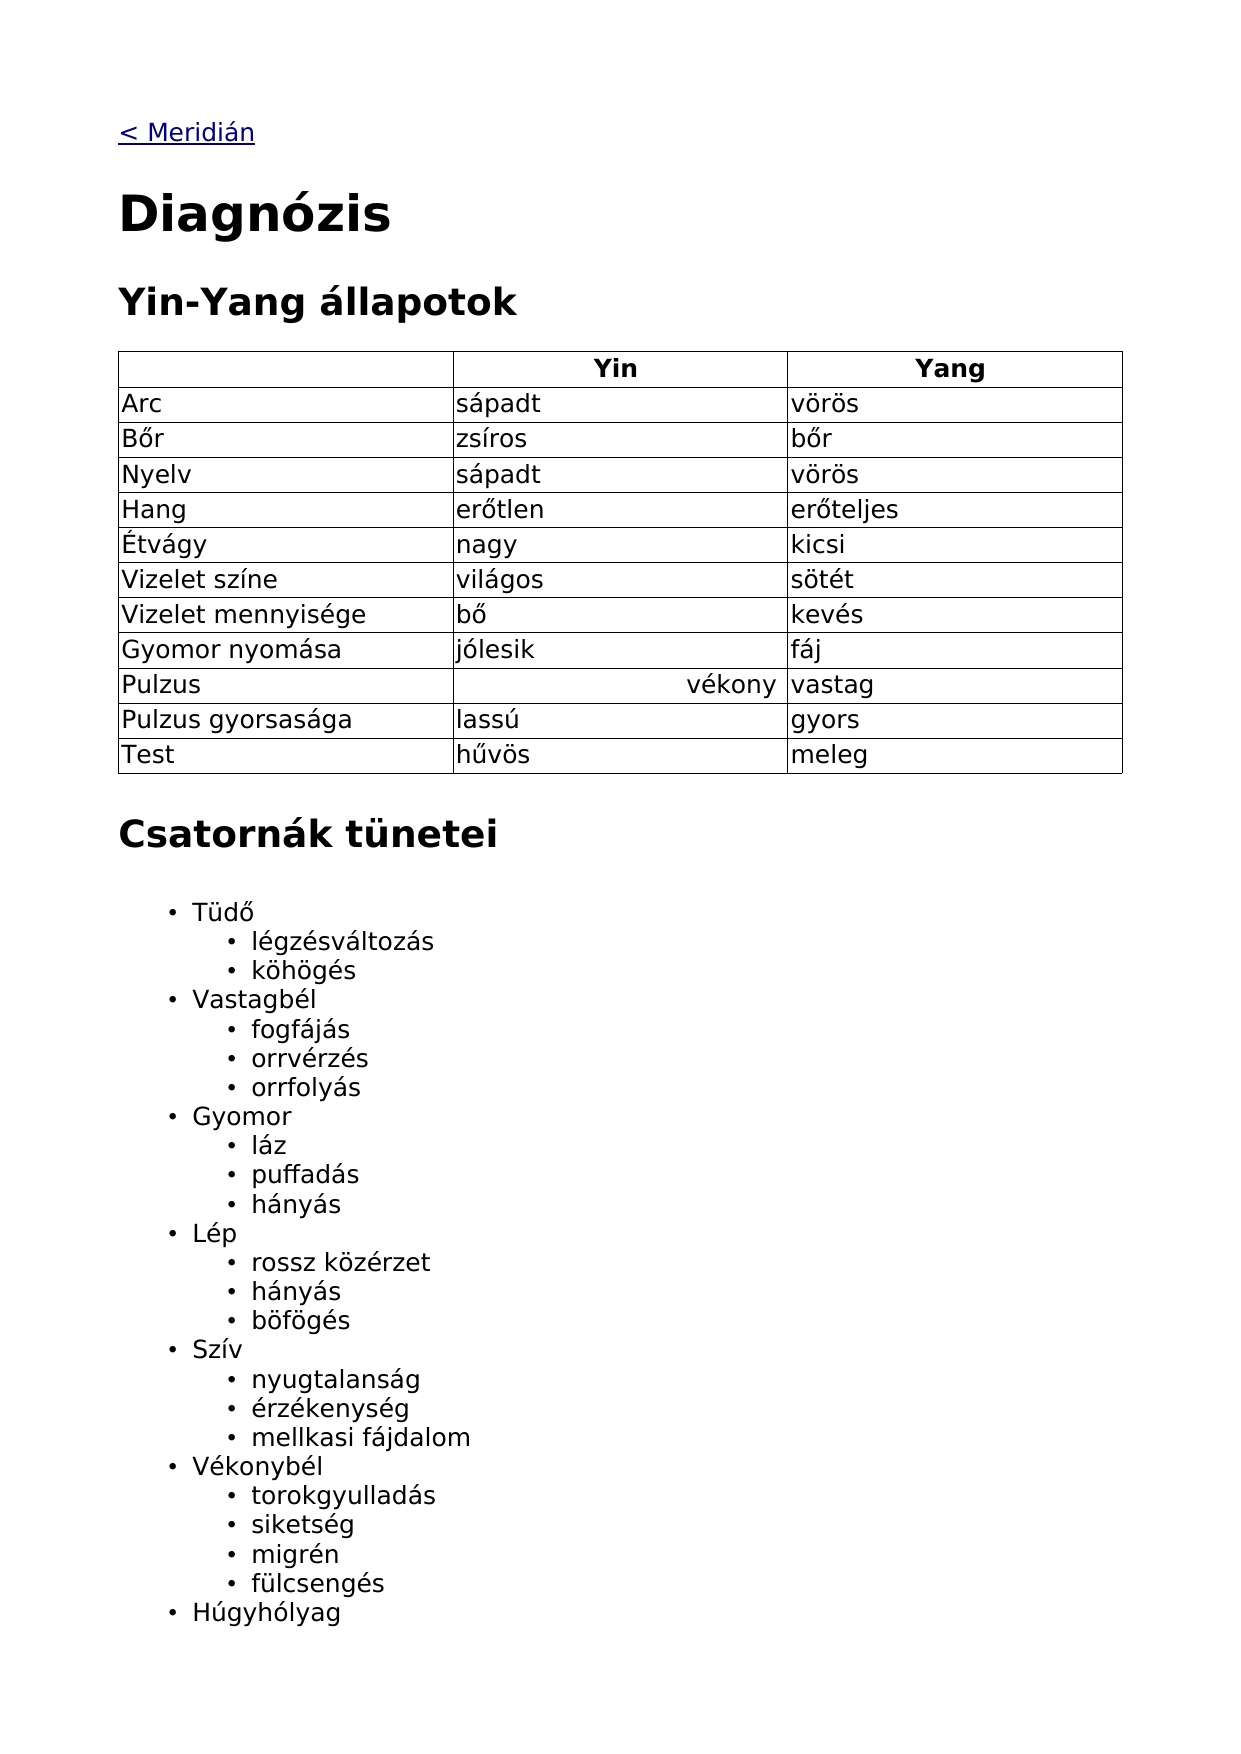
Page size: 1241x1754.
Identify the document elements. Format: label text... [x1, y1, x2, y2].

list Húgyhólyag [177, 1598, 1122, 1627]
list orrfolyás [236, 1073, 1122, 1102]
table_cell nagy [454, 528, 787, 562]
table_cell sápadt [454, 388, 787, 422]
list fülcsengés [236, 1569, 1122, 1598]
table_header [119, 352, 453, 387]
table_cell Hang [119, 493, 453, 527]
table_cell Bőr [119, 423, 453, 457]
table_cell Arc [119, 388, 453, 422]
table_cell hűvös [454, 739, 787, 773]
table_cell erőteljes [788, 493, 1122, 527]
subtitle Diagnózis [118, 185, 1122, 243]
table_cell Gyomor nyomása [119, 633, 453, 667]
text < Meridián [118, 118, 1122, 147]
table_cell Pulzus gyorsasága [119, 704, 453, 738]
list Lép [177, 1219, 1122, 1248]
table_cell kevés [788, 598, 1122, 632]
table_cell Vizelet mennyisége [119, 598, 453, 632]
list böfögés [236, 1307, 1122, 1336]
table_header Yang [788, 352, 1122, 387]
table_cell meleg [788, 739, 1122, 773]
table_cell erőtlen [454, 493, 787, 527]
list fogfájás [236, 1015, 1122, 1044]
subtitle Yin-Yang állapotok [118, 281, 1122, 324]
table_cell vékony [454, 669, 787, 702]
list érzékenység [236, 1394, 1122, 1423]
list hányás [236, 1190, 1122, 1219]
table_cell Étvágy [119, 528, 453, 562]
table_cell Vizelet színe [119, 563, 453, 597]
list Vékonybél [177, 1452, 1122, 1482]
list puffadás [236, 1161, 1122, 1190]
table_cell Pulzus [119, 669, 453, 702]
list Vastagbél [177, 986, 1122, 1015]
table_cell Test [119, 739, 453, 773]
table_cell jólesik [454, 633, 787, 667]
list Gyomor [177, 1102, 1122, 1132]
table_cell világos [454, 563, 787, 597]
table_cell bőr [788, 423, 1122, 457]
list köhögés [236, 957, 1122, 986]
list nyugtalanság [236, 1365, 1122, 1394]
table_cell vastag [788, 669, 1122, 702]
list hányás [236, 1277, 1122, 1307]
table_cell lassú [454, 704, 787, 738]
table_cell zsíros [454, 423, 787, 457]
table_cell fáj [788, 633, 1122, 667]
list mellkasi fájdalom [236, 1423, 1122, 1452]
table_cell bő [454, 598, 787, 632]
subtitle Csatornák tünetei [118, 813, 1122, 856]
table_cell vörös [788, 388, 1122, 422]
list Tüdő [177, 898, 1122, 927]
list Szív [177, 1336, 1122, 1365]
table_cell sötét [788, 563, 1122, 597]
table_cell sápadt [454, 458, 787, 492]
list siketség [236, 1511, 1122, 1540]
table_cell Nyelv [119, 458, 453, 492]
list légzésváltozás [236, 927, 1122, 957]
list láz [236, 1132, 1122, 1161]
list migrén [236, 1540, 1122, 1569]
list rossz közérzet [236, 1248, 1122, 1277]
table_cell kicsi [788, 528, 1122, 562]
table_header Yin [454, 352, 787, 387]
list torokgyulladás [236, 1482, 1122, 1511]
table_cell vörös [788, 458, 1122, 492]
table_cell gyors [788, 704, 1122, 738]
list orrvérzés [236, 1044, 1122, 1073]
